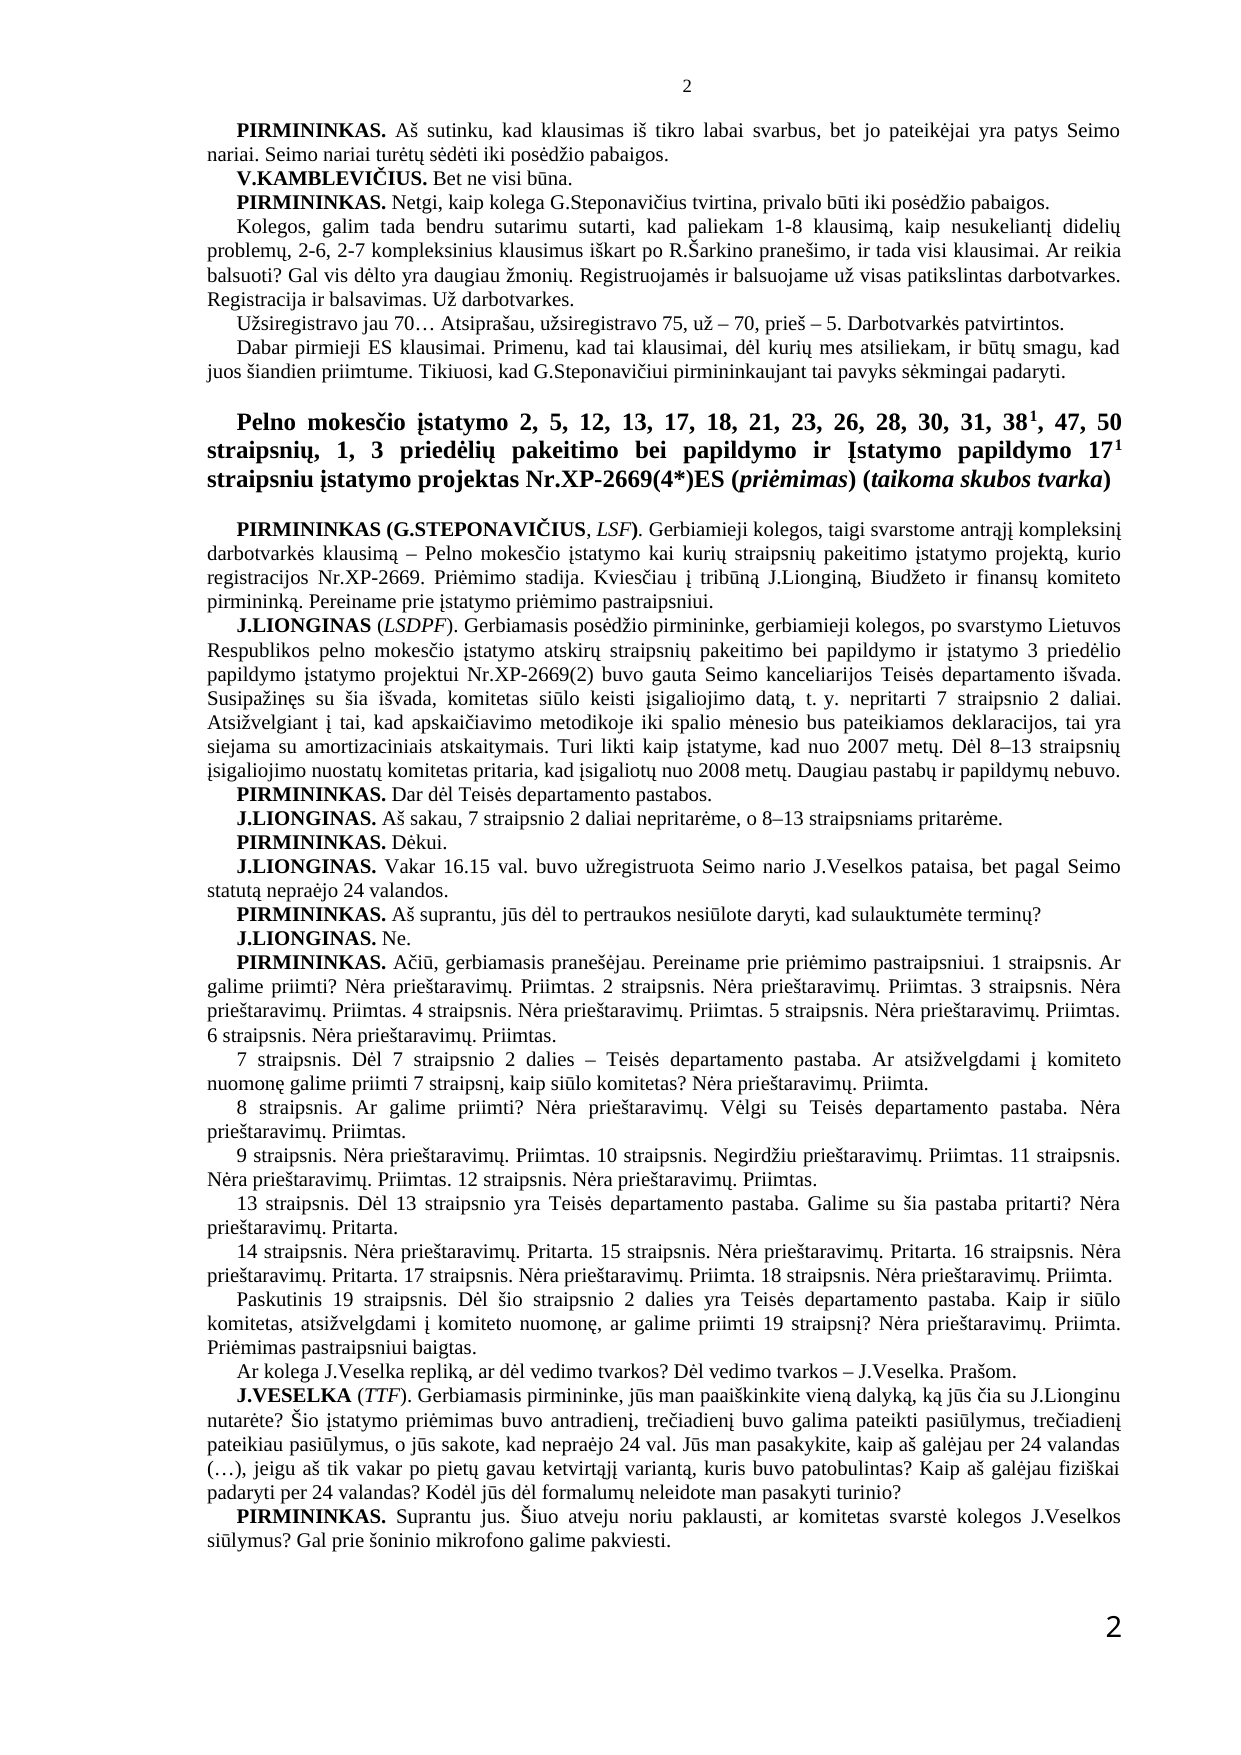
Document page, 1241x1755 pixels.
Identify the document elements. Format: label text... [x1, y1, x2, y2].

text Kolegos, galim tada bendru sutarimu sutarti, kad paliekam 1-8 klausimą, kaip nesukeliantį didelių problemų, 2-6, 2-7 kompleksinius klausimus iškart po R.Šarkino pranešimo, ir tada visi klausimai. Ar reikia balsuoti? Gal vis dėlto yra daugiau žmonių. Registruojamės ir balsuojame už visas patikslintas darbotvarkes. Registracija ir balsavimas. Už darbotvarkes. [207, 214, 1122, 311]
text J.LIONGINAS. Ne. [207, 926, 1122, 950]
text PIRMININKAS. Aš suprantu, jūs dėl to pertraukos nesiūlote daryti, kad sulauktumėte terminų? [207, 902, 1122, 926]
text PIRMININKAS. Dar dėl Teisės departamento pastabos. [207, 782, 1122, 806]
text Ar kolega J.Veselka repliką, ar dėl vedimo tvarkos? Dėl vedimo tvarkos – J.Veselka. Prašom. [207, 1359, 1122, 1383]
text 9 straipsnis. Nėra prieštaravimų. Priimtas. 10 straipsnis. Negirdžiu prieštaravimų. Priimtas. 11 straipsnis. Nėra prieštaravimų. Priimtas. 12 straipsnis. Nėra prieštaravimų. Priimtas. [207, 1143, 1122, 1191]
text J.LIONGINAS (LSDPF). Gerbiamasis posėdžio pirmininke, gerbiamieji kolegos, po svarstymo Lietuvos Respublikos pelno mokesčio įstatymo atskirų straipsnių pakeitimo bei papildymo ir įstatymo 3 priedėlio papildymo įstatymo projektui Nr.XP-2669(2) buvo gauta Seimo kanceliarijos Teisės departamento išvada. Susipažinęs su šia išvada, komitetas siūlo keisti įsigaliojimo datą, t. y. nepritarti 7 straipsnio 2 daliai. Atsižvelgiant į tai, kad apskaičiavimo metodikoje iki spalio mėnesio bus pateikiamos deklaracijos, tai yra siejama su amortizaciniais atskaitymais. Turi likti kaip įstatyme, kad nuo 2007 metų. Dėl 8–13 straipsnių įsigaliojimo nuostatų komitetas pritaria, kad įsigaliotų nuo 2008 metų. Daugiau pastabų ir papildymų nebuvo. [207, 613, 1122, 782]
text 14 straipsnis. Nėra prieštaravimų. Pritarta. 15 straipsnis. Nėra prieštaravimų. Pritarta. 16 straipsnis. Nėra prieštaravimų. Pritarta. 17 straipsnis. Nėra prieštaravimų. Priimta. 18 straipsnis. Nėra prieštaravimų. Priimta. [207, 1239, 1122, 1287]
text Paskutinis 19 straipsnis. Dėl šio straipsnio 2 dalies yra Teisės departamento pastaba. Kaip ir siūlo komitetas, atsižvelgdami į komiteto nuomonę, ar galime priimti 19 straipsnį? Nėra prieštaravimų. Priimta. Priėmimas pastraipsniui baigtas. [207, 1287, 1122, 1359]
text PIRMININKAS. Aš sutinku, kad klausimas iš tikro labai svarbus, bet jo pateikėjai yra patys Seimo nariai. Seimo nariai turėtų sėdėti iki posėdžio pabaigos. [207, 118, 1122, 166]
text PIRMININKAS. Dėkui. [207, 830, 1122, 854]
text Dabar pirmieji ES klausimai. Primenu, kad tai klausimai, dėl kurių mes atsiliekam, ir būtų smagu, kad juos šiandien priimtume. Tikiuosi, kad G.Steponavičiui pirmininkaujant tai pavyks sėkmingai padaryti. [207, 335, 1122, 383]
text PIRMININKAS (G.STEPONAVIČIUS, LSF). Gerbiamieji kolegos, taigi svarstome antrąjį kompleksinį darbotvarkės klausimą – Pelno mokesčio įstatymo kai kurių straipsnių pakeitimo įstatymo projektą, kurio registracijos Nr.XP-2669. Priėmimo stadija. Kviesčiau į tribūną J.Lionginą, Biudžeto ir finansų komiteto pirmininką. Pereiname prie įstatymo priėmimo pastraipsniui. [207, 517, 1122, 613]
text J.LIONGINAS. Aš sakau, 7 straipsnio 2 daliai nepritarėme, o 8–13 straipsniams pritarėme. [207, 806, 1122, 830]
text PIRMININKAS. Netgi, kaip kolega G.Steponavičius tvirtina, privalo būti iki posėdžio pabaigos. [207, 190, 1122, 214]
text PIRMININKAS. Ačiū, gerbiamasis pranešėjau. Pereiname prie priėmimo pastraipsniui. 1 straipsnis. Ar galime priimti? Nėra prieštaravimų. Priimtas. 2 straipsnis. Nėra prieštaravimų. Priimtas. 3 straipsnis. Nėra prieštaravimų. Priimtas. 4 straipsnis. Nėra prieštaravimų. Priimtas. 5 straipsnis. Nėra prieštaravimų. Priimtas. 6 straipsnis. Nėra prieštaravimų. Priimtas. [207, 950, 1122, 1047]
text PIRMININKAS. Suprantu jus. Šiuo atveju noriu paklausti, ar komitetas svarstė kolegos J.Veselkos siūlymus? Gal prie šoninio mikrofono galime pakviesti. [207, 1504, 1122, 1552]
text J.VESELKA (TTF). Gerbiamasis pirmininke, jūs man paaiškinkite vieną dalyką, ką jūs čia su J.Lionginu nutarėte? Šio įstatymo priėmimas buvo antradienį, trečiadienį buvo galima pateikti pasiūlymus, trečiadienį pateikiau pasiūlymus, o jūs sakote, kad nepraėjo 24 val. Jūs man pasakykite, kaip aš galėjau per 24 valandas (…), jeigu aš tik vakar po pietų gavau ketvirtąjį variantą, kuris buvo patobulintas? Kaip aš galėjau fiziškai padaryti per 24 valandas? Kodėl jūs dėl formalumų neleidote man pasakyti turinio? [207, 1383, 1122, 1504]
text V.KAMBLEVIČIUS. Bet ne visi būna. [207, 166, 1122, 190]
text 8 straipsnis. Ar galime priimti? Nėra prieštaravimų. Vėlgi su Teisės departamento pastaba. Nėra prieštaravimų. Priimtas. [207, 1095, 1122, 1143]
text Užsiregistravo jau 70… Atsiprašau, užsiregistravo 75, už – 70, prieš – 5. Darbotvarkės patvirtintos. [207, 311, 1122, 335]
text 7 straipsnis. Dėl 7 straipsnio 2 dalies – Teisės departamento pastaba. Ar atsižvelgdami į komiteto nuomonę galime priimti 7 straipsnį, kaip siūlo komitetas? Nėra prieštaravimų. Priimta. [207, 1047, 1122, 1095]
text 13 straipsnis. Dėl 13 straipsnio yra Teisės departamento pastaba. Galime su šia pastaba pritarti? Nėra prieštaravimų. Pritarta. [207, 1191, 1122, 1239]
text Pelno mokesčio įstatymo 2, 5, 12, 13, 17, 18, 21, 23, 26, 28, 30, 31, 381, 47, 50 straipsnių, 1, 3 priedėlių pakeitimo bei papildymo ir Įstatymo papildymo 171 straipsniu įstatymo projektas Nr.XP-2669(4*)ES (priėmimas) (taikoma skubos tvarka) [207, 407, 1122, 493]
text J.LIONGINAS. Vakar 16.15 val. buvo užregistruota Seimo nario J.Veselkos pataisa, bet pagal Seimo statutą nepraėjo 24 valandos. [207, 854, 1122, 902]
